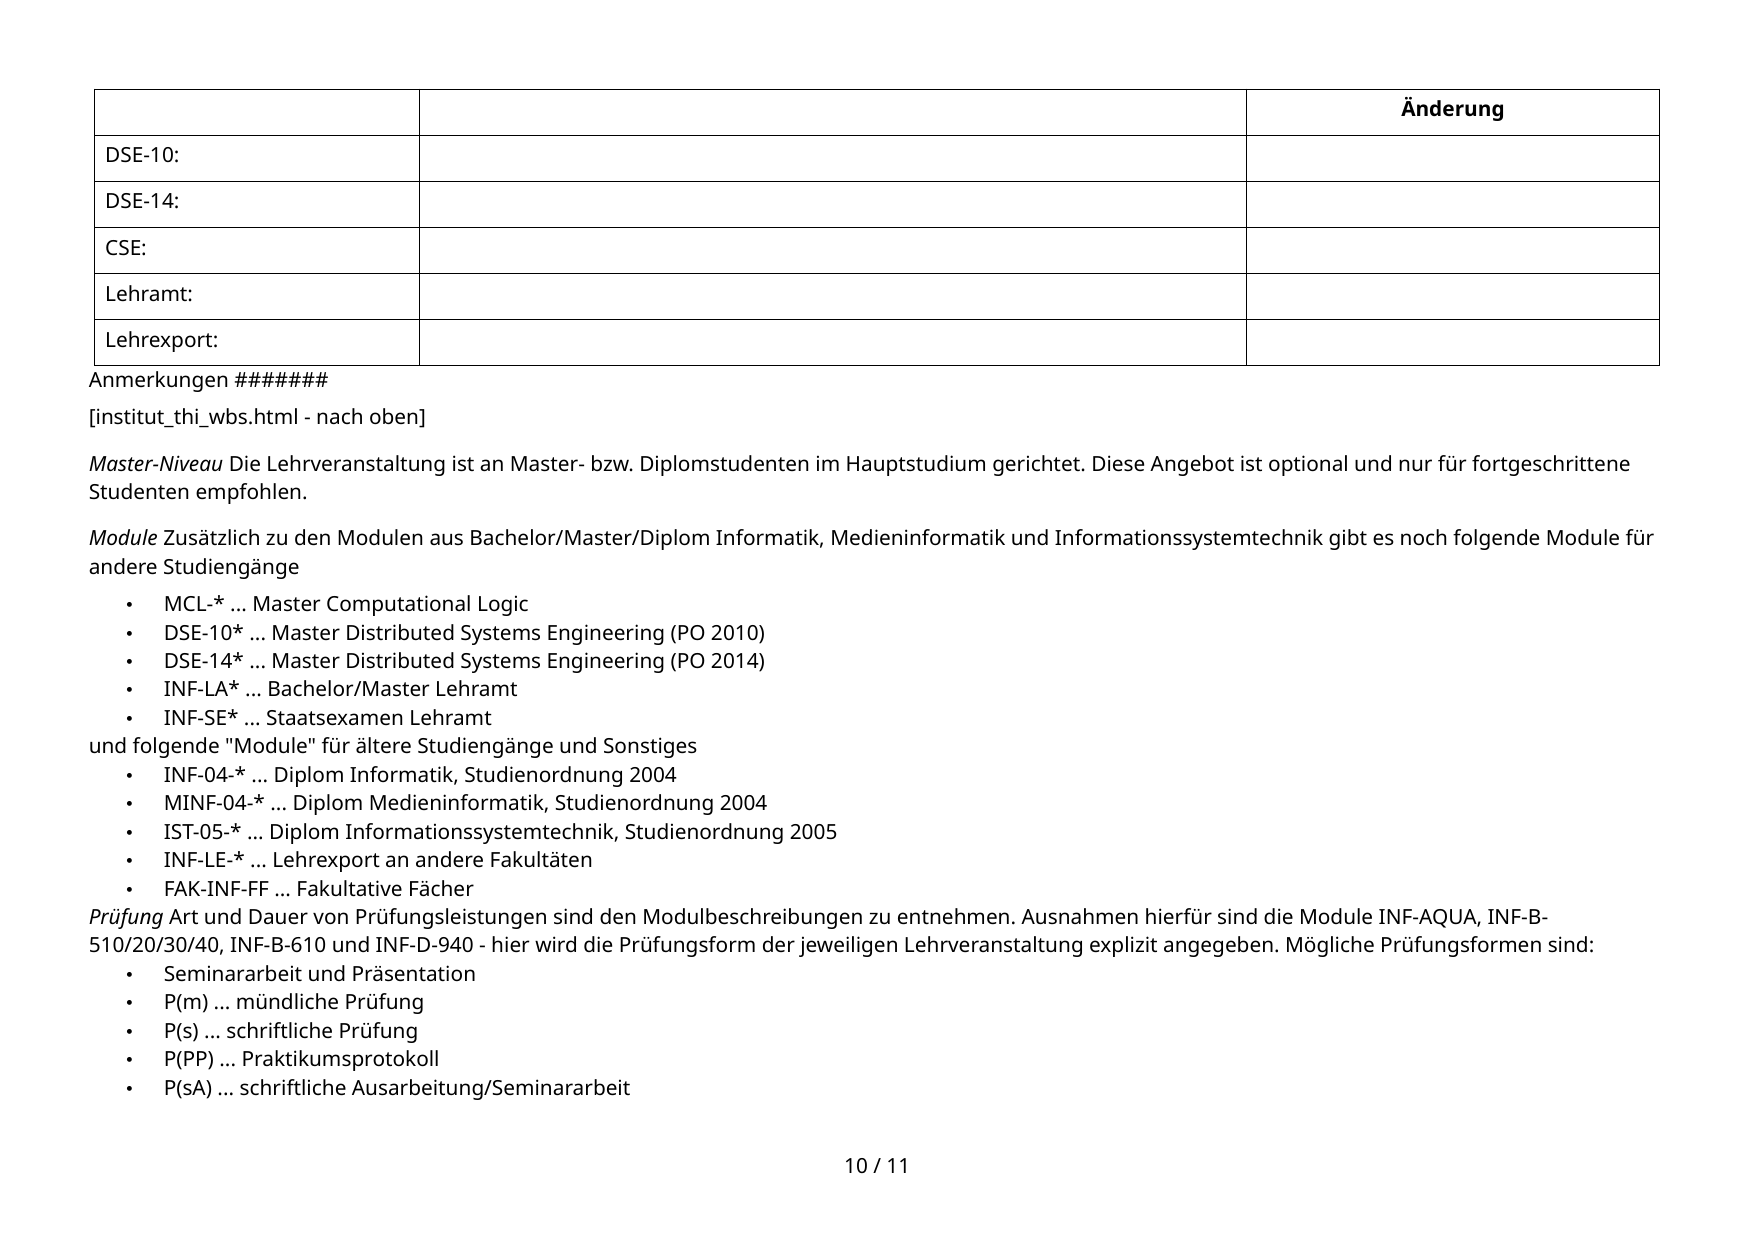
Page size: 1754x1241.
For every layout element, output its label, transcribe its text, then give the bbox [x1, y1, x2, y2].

table_cell [1247, 320, 1659, 365]
list FAK-INF-FF ... Fakultative Fächer [126, 874, 1665, 902]
text Anmerkungen ####### [88, 365, 1665, 393]
list IST-05-* ... Diplom Informationssystemtechnik, Studienordnung 2005 [126, 817, 1665, 845]
table_cell CSE: [95, 228, 419, 273]
table_cell [420, 320, 1246, 365]
table_cell [420, 274, 1246, 319]
text Module Zusätzlich zu den Modulen aus Bachelor/Master/Diplom Informatik, Medieninformatik und Informationssystemtechnik gibt es noch folgende Module für andere Studiengänge [88, 523, 1665, 580]
table_cell [1247, 228, 1659, 273]
table_cell Lehrexport: [95, 320, 419, 365]
list INF-SE* ... Staatsexamen Lehramt [126, 703, 1665, 731]
list INF-LE-* ... Lehrexport an andere Fakultäten [126, 845, 1665, 874]
list DSE-10* ... Master Distributed Systems Engineering (PO 2010) [126, 618, 1665, 646]
list P(sA) ... schriftliche Ausarbeitung/Seminararbeit [126, 1073, 1665, 1101]
text Prüfung Art und Dauer von Prüfungsleistungen sind den Modulbeschreibungen zu entnehmen. Ausnahmen hierfür sind die Module INF-AQUA, INF-B-510/20/30/40, INF-B-610 und INF-D-940 - hier wird die Prüfungsform der jeweiligen Lehrveranstaltung explizit angegeben. Mögliche Prüfungsformen sind: [88, 902, 1665, 959]
table_cell [420, 228, 1246, 273]
list P(s) ... schriftliche Prüfung [126, 1016, 1665, 1044]
text [institut_thi_wbs.html - nach oben] [88, 402, 1665, 431]
table_cell DSE-14: [95, 182, 419, 227]
table_header Änderung [1247, 90, 1659, 134]
table_cell [420, 136, 1246, 181]
list P(m) ... mündliche Prüfung [126, 987, 1665, 1016]
list Seminararbeit und Präsentation [126, 959, 1665, 987]
table_cell [1247, 136, 1659, 181]
table_cell [1247, 274, 1659, 319]
text und folgende "Module" für ältere Studiengänge und Sonstiges [88, 731, 1665, 760]
list INF-LA* ... Bachelor/Master Lehramt [126, 674, 1665, 703]
table_cell Lehramt: [95, 274, 419, 319]
text Master-Niveau Die Lehrveranstaltung ist an Master- bzw. Diplomstudenten im Hauptstudium gerichtet. Diese Angebot ist optional und nur für fortgeschrittene Studenten empfohlen. [88, 449, 1665, 506]
list INF-04-* ... Diplom Informatik, Studienordnung 2004 [126, 760, 1665, 788]
list DSE-14* ... Master Distributed Systems Engineering (PO 2014) [126, 646, 1665, 674]
table_header [95, 90, 419, 134]
list MCL-* ... Master Computational Logic [126, 589, 1665, 618]
table_cell [420, 182, 1246, 227]
list MINF-04-* ... Diplom Medieninformatik, Studienordnung 2004 [126, 788, 1665, 817]
list P(PP) ... Praktikumsprotokoll [126, 1044, 1665, 1073]
table_header [420, 90, 1246, 134]
table_cell DSE-10: [95, 136, 419, 181]
table_cell [1247, 182, 1659, 227]
